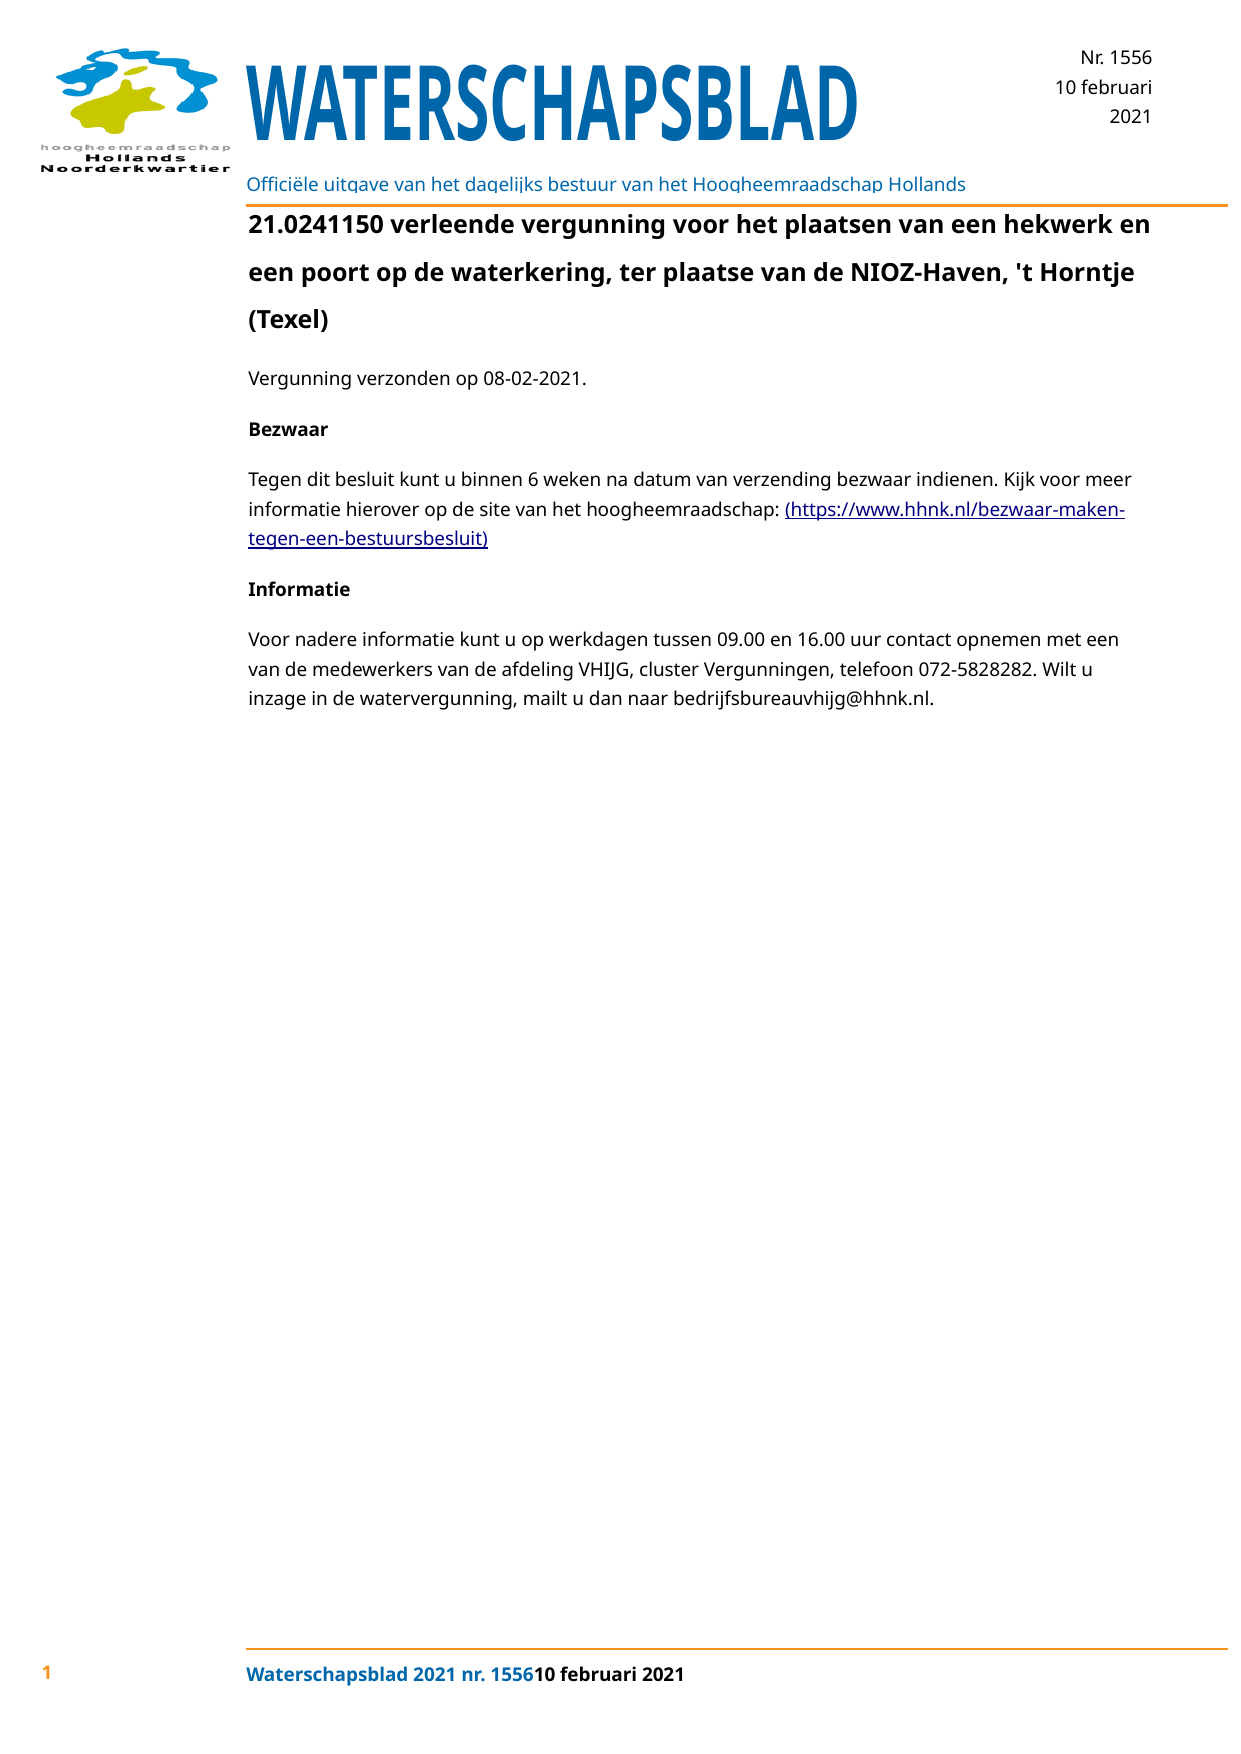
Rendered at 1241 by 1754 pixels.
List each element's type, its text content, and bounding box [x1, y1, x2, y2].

text Voor nadere informatie kunt u op werkdagen tussen 09.00 en 16.00 uur contact opnemen met een van de medewerkers van de afdeling VHIJG, cluster Vergunningen, telefoon 072-5828282. Wilt u inzage in de watervergunning, mailt u dan naar bedrijfsbureauvhijg@hhnk.nl. [248, 626, 1152, 711]
text Vergunning verzonden op 08-02-2021. [248, 366, 1152, 391]
picture [41, 47, 231, 172]
text Bezwaar [248, 416, 1152, 442]
text Tegen dit besluit kunt u binnen 6 weken na datum van verzending bezwaar indienen. Kijk voor meer informatie hierover op de site van het hoogheemraadschap: (https://www.hhnk.nl/bezwaar-maken-tegen-een-bestuursbesluit) [248, 466, 1152, 551]
text 21.0241150 verleende vergunning voor het plaatsen van een hekwerk en een poort op de waterkering, ter plaatse van de NIOZ-Haven, 't Horntje (Texel) [248, 207, 1152, 336]
text Informatie [248, 576, 1152, 602]
